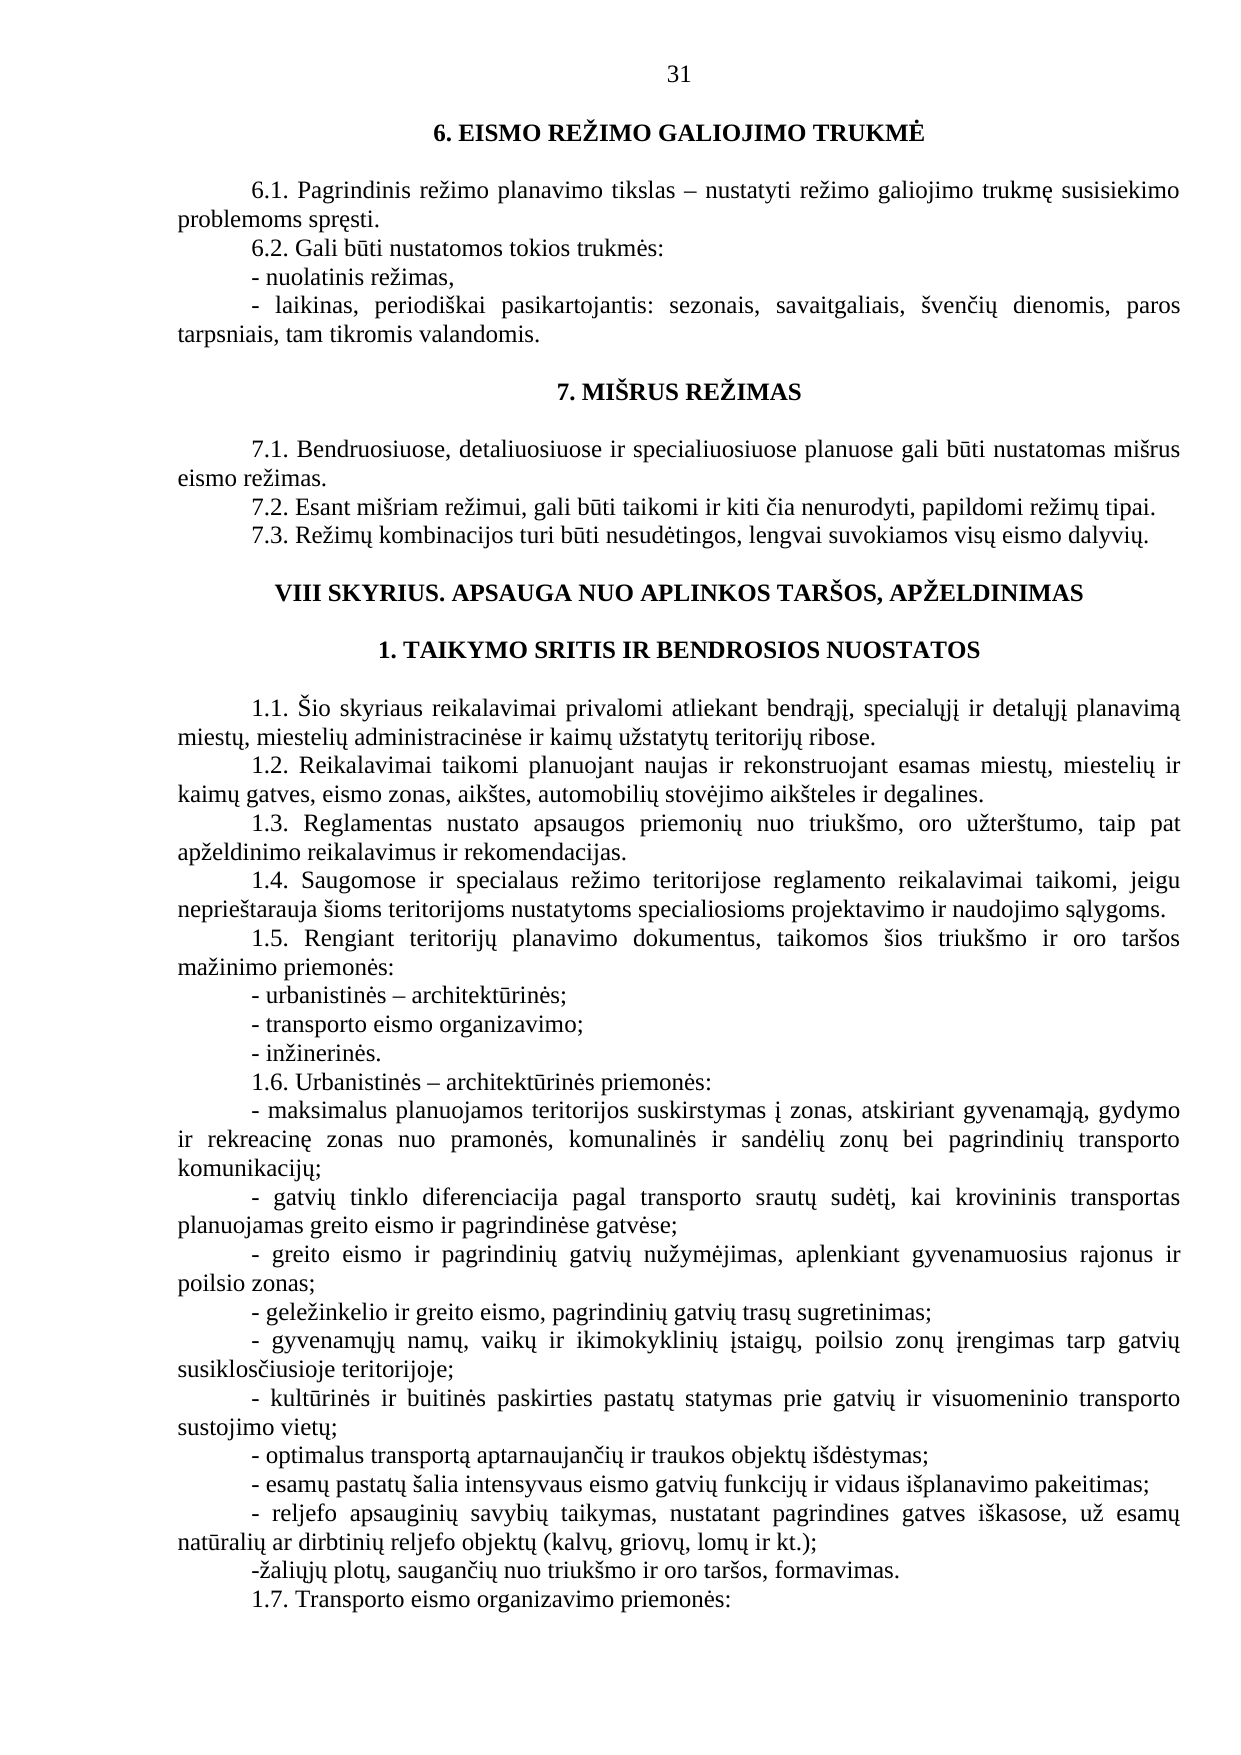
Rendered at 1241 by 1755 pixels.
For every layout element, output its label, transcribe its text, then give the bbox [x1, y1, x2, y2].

text 7.1. Bendruosiuose, detaliuosiuose ir specialiuosiuose planuose gali būti nustatomas mišrus eismo režimas. [177, 434, 1181, 492]
text - inžinerinės. [177, 1038, 1181, 1067]
text VIII SKYRIUS. APSAUGA NUO APLINKOS TARŠOS, APŽELDINIMAS [177, 578, 1181, 607]
text 7. MIŠRUS REŽIMAS [177, 377, 1181, 406]
text - maksimalus planuojamos teritorijos suskirstymas į zonas, atskiriant gyvenamąją, gydymo ir rekreacinę zonas nuo pramonės, komunalinės ir sandėlių zonų bei pagrindinių transporto komunikacijų; [177, 1096, 1181, 1182]
text 1.5. Rengiant teritorijų planavimo dokumentus, taikomos šios triukšmo ir oro taršos mažinimo priemonės: [177, 923, 1181, 981]
text - nuolatinis režimas, [177, 262, 1181, 291]
text 6.1. Pagrindinis režimo planavimo tikslas – nustatyti režimo galiojimo trukmę susisiekimo problemoms spręsti. [177, 176, 1181, 233]
text - esamų pastatų šalia intensyvaus eismo gatvių funkcijų ir vidaus išplanavimo pakeitimas; [177, 1469, 1181, 1498]
text 7.3. Režimų kombinacijos turi būti nesudėtingos, lengvai suvokiamos visų eismo dalyvių. [177, 521, 1181, 549]
text 6.2. Gali būti nustatomos tokios trukmės: [177, 233, 1181, 262]
text - optimalus transportą aptarnaujančių ir traukos objektų išdėstymas; [177, 1441, 1181, 1469]
text 1.2. Reikalavimai taikomi planuojant naujas ir rekonstruojant esamas miestų, miestelių ir kaimų gatves, eismo zonas, aikštes, automobilių stovėjimo aikšteles ir degalines. [177, 751, 1181, 808]
text - kultūrinės ir buitinės paskirties pastatų statymas prie gatvių ir visuomeninio transporto sustojimo vietų; [177, 1383, 1181, 1441]
text 1.1. Šio skyriaus reikalavimai privalomi atliekant bendrąjį, specialųjį ir detalųjį planavimą miestų, miestelių administracinėse ir kaimų užstatytų teritorijų ribose. [177, 693, 1181, 751]
text 6. EISMO REŽIMO GALIOJIMO TRUKMĖ [177, 118, 1181, 147]
text -žaliųjų plotų, saugančių nuo triukšmo ir oro taršos, formavimas. [177, 1556, 1181, 1584]
text - gatvių tinklo diferenciacija pagal transporto srautų sudėtį, kai krovininis transportas planuojamas greito eismo ir pagrindinėse gatvėse; [177, 1182, 1181, 1239]
text 1.3. Reglamentas nustato apsaugos priemonių nuo triukšmo, oro užterštumo, taip pat apželdinimo reikalavimus ir rekomendacijas. [177, 808, 1181, 866]
text 1.7. Transporto eismo organizavimo priemonės: [177, 1584, 1181, 1613]
text - geležinkelio ir greito eismo, pagrindinių gatvių trasų sugretinimas; [177, 1297, 1181, 1326]
text - laikinas, periodiškai pasikartojantis: sezonais, savaitgaliais, švenčių dienomis, paros tarpsniais, tam tikromis valandomis. [177, 291, 1181, 348]
text - greito eismo ir pagrindinių gatvių nužymėjimas, aplenkiant gyvenamuosius rajonus ir poilsio zonas; [177, 1239, 1181, 1297]
text - reljefo apsauginių savybių taikymas, nustatant pagrindines gatves iškasose, už esamų natūralių ar dirbtinių reljefo objektų (kalvų, griovų, lomų ir kt.); [177, 1498, 1181, 1556]
text 1.6. Urbanistinės – architektūrinės priemonės: [177, 1067, 1181, 1096]
text - gyvenamųjų namų, vaikų ir ikimokyklinių įstaigų, poilsio zonų įrengimas tarp gatvių susiklosčiusioje teritorijoje; [177, 1326, 1181, 1383]
text - urbanistinės – architektūrinės; [177, 981, 1181, 1009]
text 1.4. Saugomose ir specialaus režimo teritorijose reglamento reikalavimai taikomi, jeigu neprieštarauja šioms teritorijoms nustatytoms specialiosioms projektavimo ir naudojimo sąlygoms. [177, 866, 1181, 923]
text 1. TAIKYMO SRITIS IR BENDROSIOS NUOSTATOS [177, 636, 1181, 664]
text 7.2. Esant mišriam režimui, gali būti taikomi ir kiti čia nenurodyti, papildomi režimų tipai. [177, 492, 1181, 521]
text - transporto eismo organizavimo; [177, 1009, 1181, 1038]
